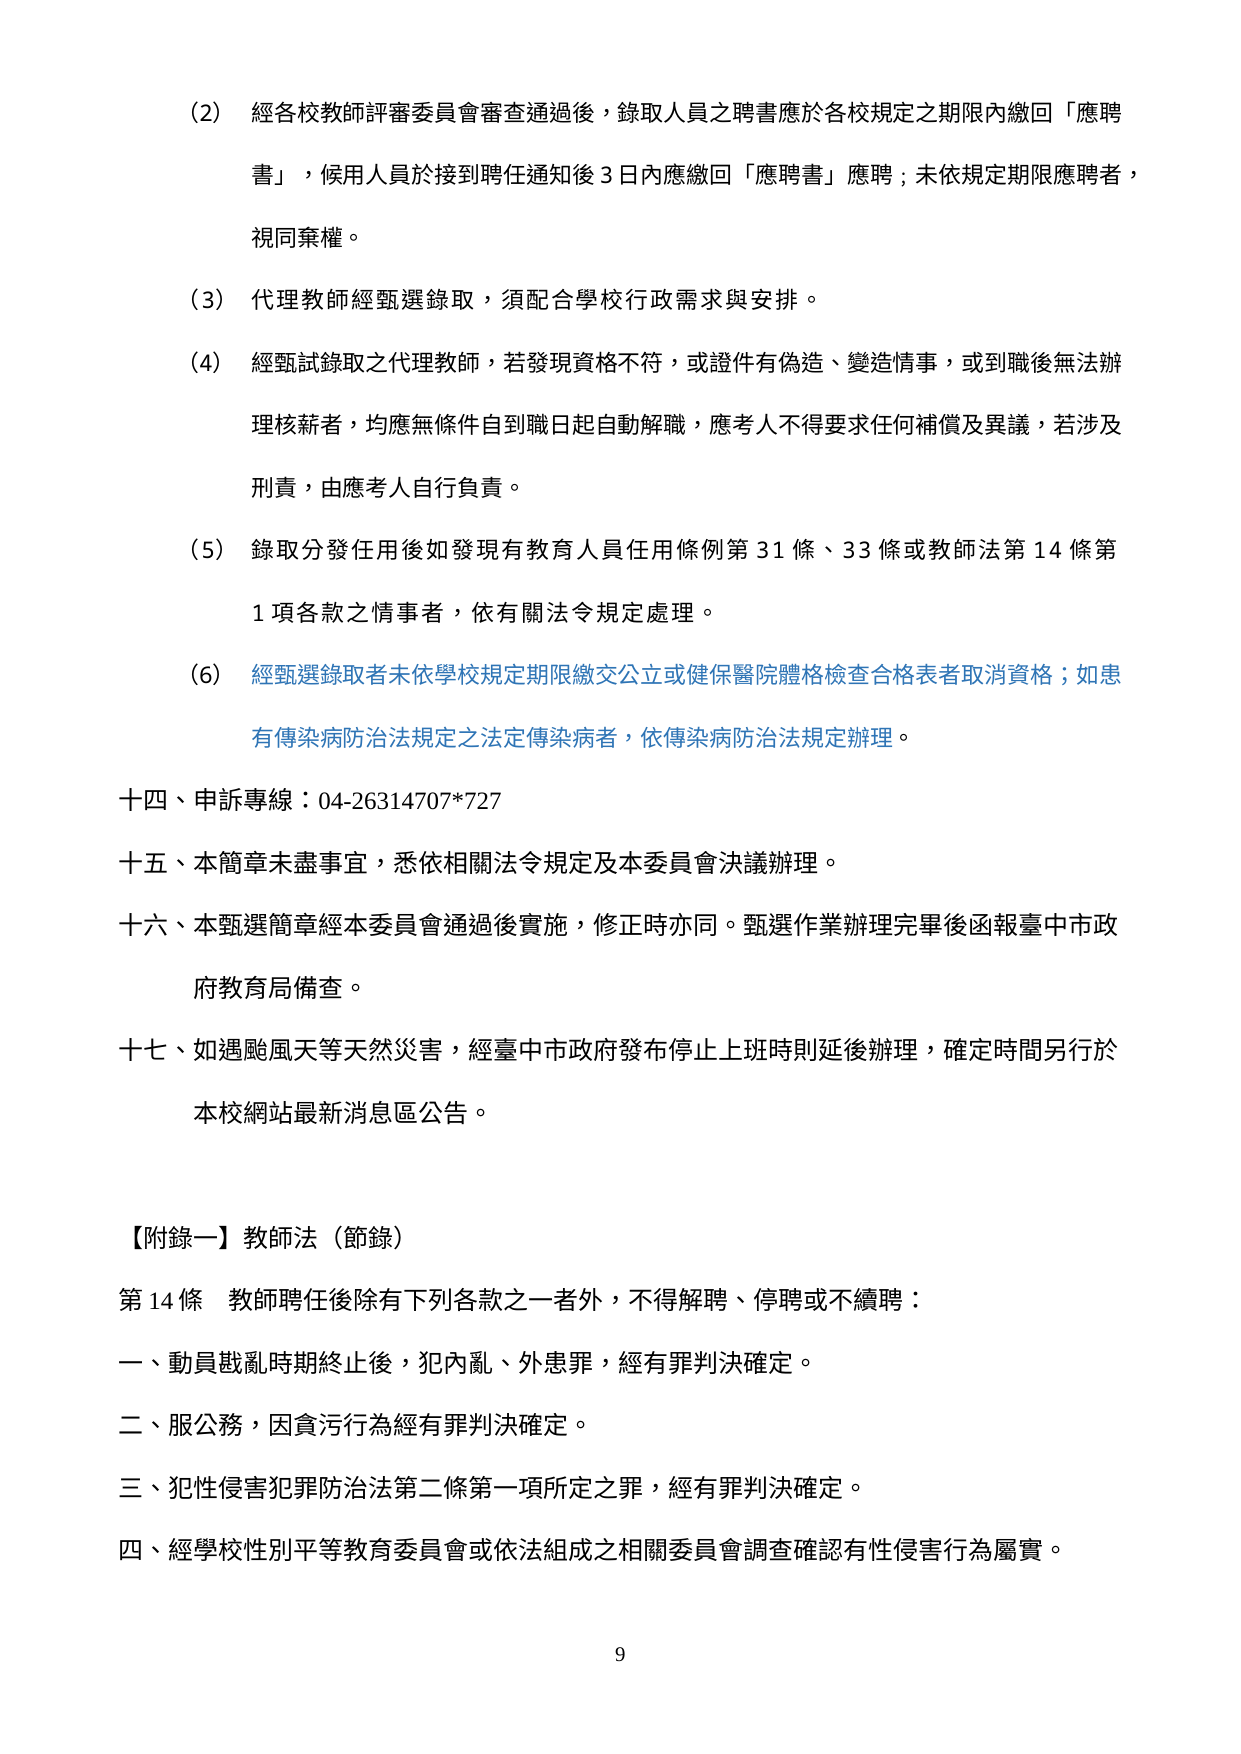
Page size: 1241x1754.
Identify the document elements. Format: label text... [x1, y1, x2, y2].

text 十七、如遇颱風天等天然災害，經臺中市政府發布停止上班時則延後辦理，確定時間另行於本校網站最新消息區公告。 [118, 1007, 1122, 1132]
text 一、動員戡亂時期終止後，犯內亂、外患罪，經有罪判決確定。 [118, 1319, 1122, 1382]
list 錄取分發任用後如發現有教育人員任用條例第31條、33條或教師法第14條第1項各款之情事者，依有關法令規定處理。 [176, 507, 1122, 632]
text 第14條 教師聘任後除有下列各款之一者外，不得解聘、停聘或不續聘： [118, 1257, 1122, 1319]
text 【附錄一】教師法（節錄） [118, 1194, 1122, 1257]
text 三、犯性侵害犯罪防治法第二條第一項所定之罪，經有罪判決確定。 [118, 1444, 1122, 1507]
text 四、經學校性別平等教育委員會或依法組成之相關委員會調查確認有性侵害行為屬實。 [118, 1507, 1122, 1569]
text 十四、申訴專線：04-26314707*727 [118, 757, 1122, 819]
list 經甄選錄取者未依學校規定期限繳交公立或健保醫院體格檢查合格表者取消資格；如患有傳染病防治法規定之法定傳染病者，依傳染病防治法規定辦理。 [176, 632, 1122, 757]
list 經甄試錄取之代理教師，若發現資格不符，或證件有偽造、變造情事，或到職後無法辦理核薪者，均應無條件自到職日起自動解職，應考人不得要求任何補償及異議，若涉及刑責，由應考人自行負責。 [176, 319, 1122, 507]
text 十六、本甄選簡章經本委員會通過後實施，修正時亦同。甄選作業辦理完畢後函報臺中市政府教育局備查。 [118, 882, 1122, 1007]
text 十五、本簡章未盡事宜，悉依相關法令規定及本委員會決議辦理。 [118, 819, 1122, 882]
list 代理教師經甄選錄取，須配合學校行政需求與安排。 [176, 257, 1122, 319]
text 二、服公務，因貪污行為經有罪判決確定。 [118, 1382, 1122, 1444]
list 經各校教師評審委員會審查通過後，錄取人員之聘書應於各校規定之期限內繳回「應聘書」，候用人員於接到聘任通知後3日內應繳回「應聘書」應聘﹔未依規定期限應聘者，視同棄權。 [176, 69, 1122, 257]
